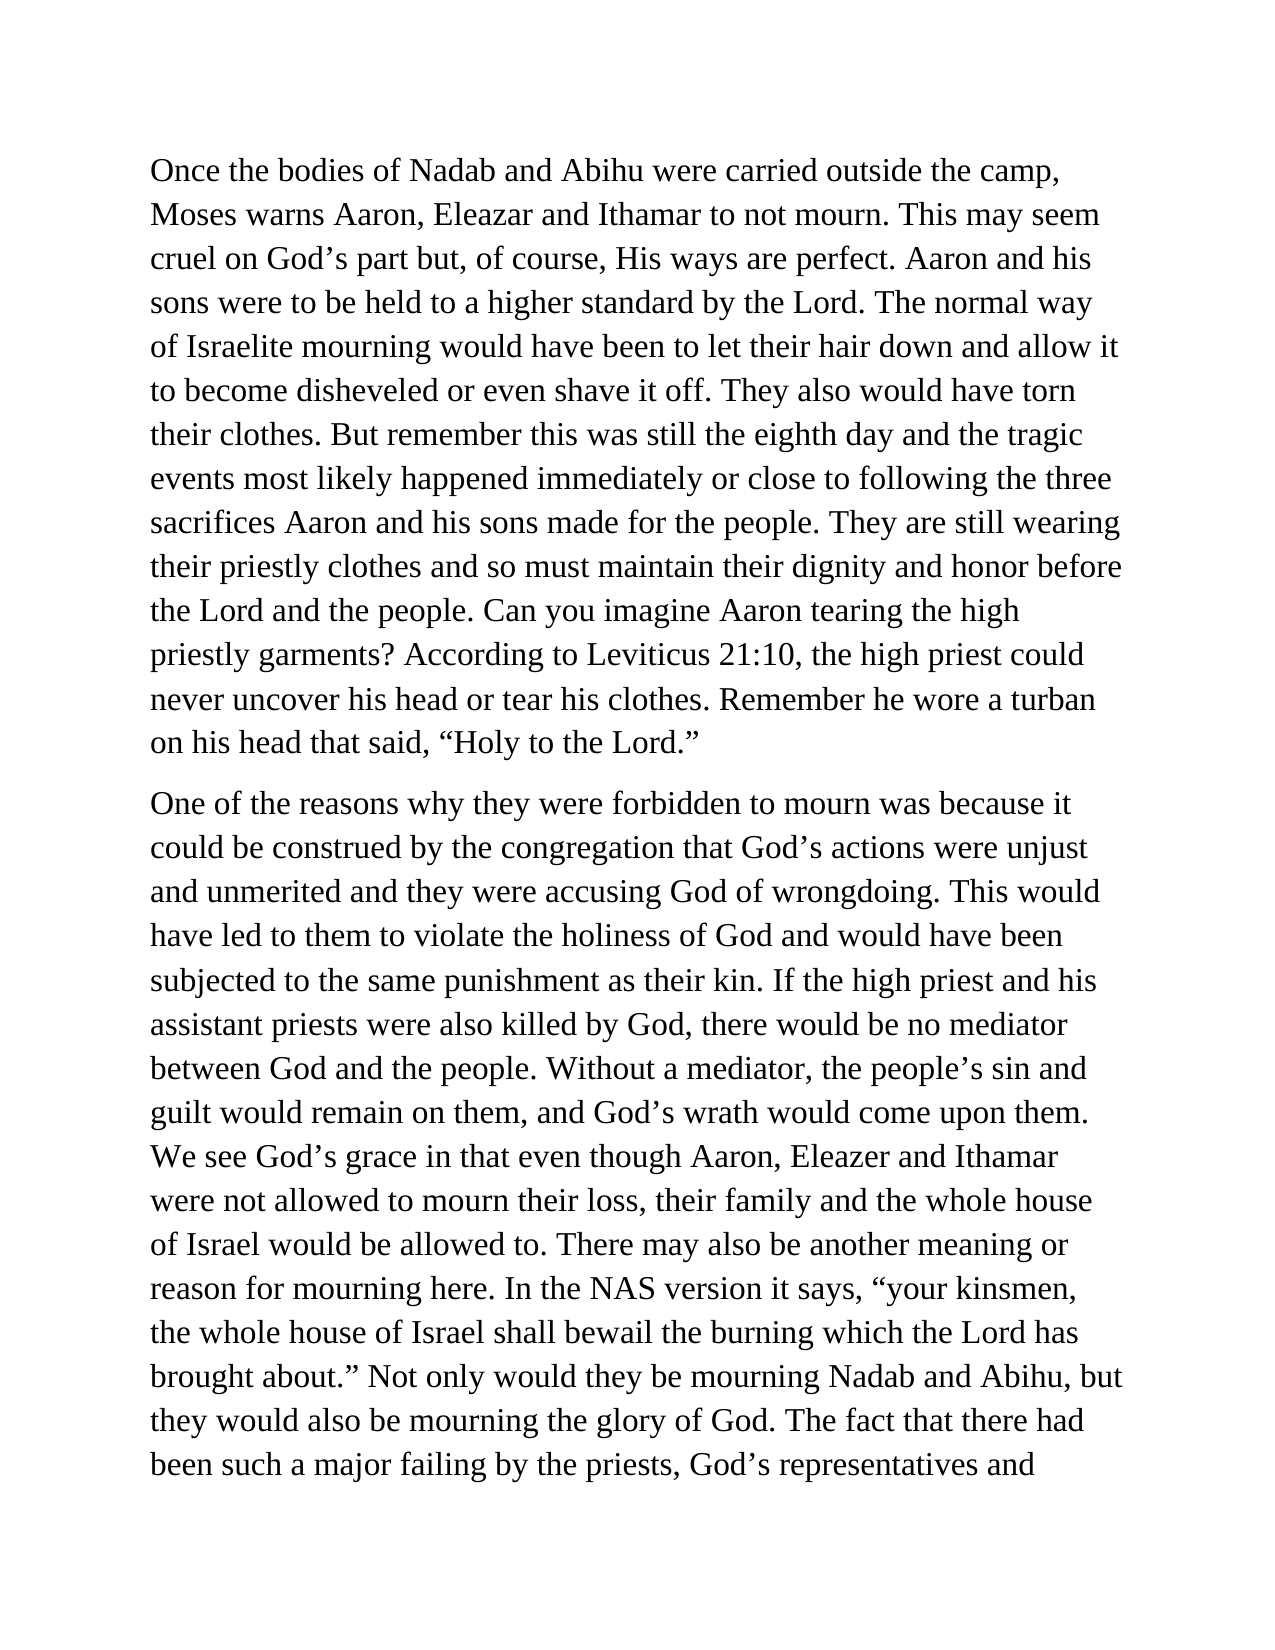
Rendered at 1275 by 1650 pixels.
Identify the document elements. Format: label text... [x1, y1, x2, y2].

text One of the reasons why they were forbidden to mourn was because it could be construed by the congregation that God’s actions were unjust and unmerited and they were accusing God of wrongdoing. This would have led to them to violate the holiness of God and would have been subjected to the same punishment as their kin. If the high priest and his assistant priests were also killed by God, there would be no mediator between God and the people. Without a mediator, the people’s sin and guilt would remain on them, and God’s wrath would come upon them. We see God’s grace in that even though Aaron, Eleazer and Ithamar were not allowed to mourn their loss, their family and the whole house of Israel would be allowed to. There may also be another meaning or reason for mourning here. In the NAS version it says, “your kinsmen, the whole house of Israel shall bewail the burning which the Lord has brought about.” Not only would they be mourning Nadab and Abihu, but they would also be mourning the glory of God. The fact that there had been such a major failing by the priests, God’s representatives and [150, 783, 1125, 1483]
text Once the bodies of Nadab and Abihu were carried outside the camp, Moses warns Aaron, Eleazar and Ithamar to not mourn. This may seem cruel on God’s part but, of course, His ways are perfect. Aaron and his sons were to be held to a higher standard by the Lord. The normal way of Israelite mourning would have been to let their hair down and allow it to become disheveled or even shave it off. They also would have torn their clothes. But remember this was still the eighth day and the tragic events most likely happened immediately or close to following the three sacrifices Aaron and his sons made for the people. They are still wearing their priestly clothes and so must maintain their dignity and honor before the Lord and the people. Can you imagine Aaron tearing the high priestly garments? According to Leviticus 21:10, the high priest could never uncover his head or tear his clothes. Remember he wore a turban on his head that said, “Holy to the Lord.” [150, 150, 1125, 761]
